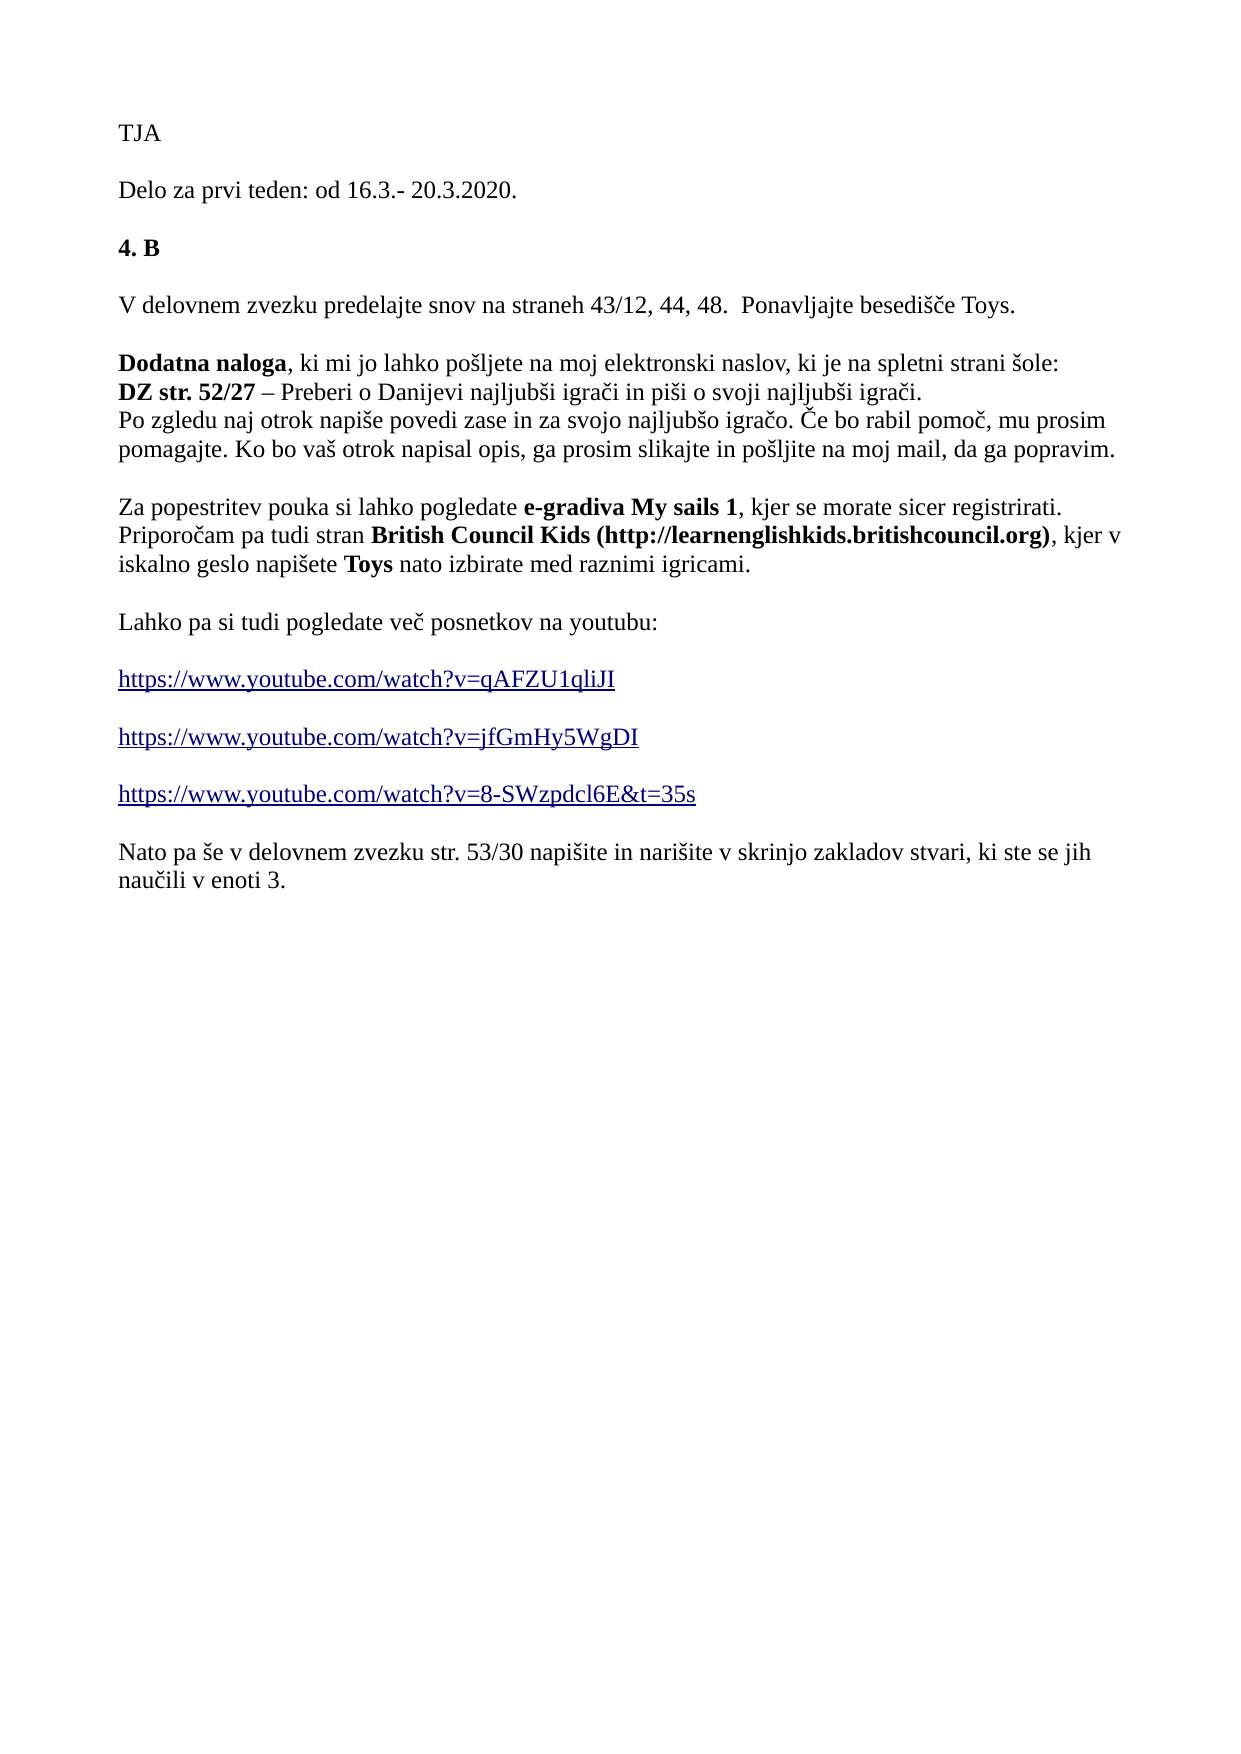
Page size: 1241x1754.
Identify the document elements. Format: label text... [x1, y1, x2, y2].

text https://www.youtube.com/watch?v=jfGmHy5WgDI [118, 722, 1122, 751]
text Nato pa še v delovnem zvezku str. 53/30 napišite in narišite v skrinjo zakladov stvari, ki ste se jih naučili v enoti 3. [118, 837, 1122, 894]
text https://www.youtube.com/watch?v=8-SWzpdcl6E&t=35s [118, 779, 1122, 808]
text https://www.youtube.com/watch?v=qAFZU1qliJI [118, 664, 1122, 693]
text Dodatna naloga, ki mi jo lahko pošljete na moj elektronski naslov, ki je na spletni strani šole: [118, 348, 1122, 377]
text 4. B [118, 233, 1122, 262]
text Za popestritev pouka si lahko pogledate e-gradiva My sails 1, kjer se morate sicer registrirati. Priporočam pa tudi stran British Council Kids (http://learnenglishkids.britishcouncil.org), kjer v iskalno geslo napišete Toys nato izbirate med raznimi igricami. [118, 492, 1122, 578]
text TJA [118, 118, 1122, 147]
text Po zgledu naj otrok napiše povedi zase in za svojo najljubšo igračo. Če bo rabil pomoč, mu prosim pomagajte. Ko bo vaš otrok napisal opis, ga prosim slikajte in pošljite na moj mail, da ga popravim. [118, 406, 1122, 463]
text Delo za prvi teden: od 16.3.- 20.3.2020. [118, 176, 1122, 204]
text Lahko pa si tudi pogledate več posnetkov na youtubu: [118, 607, 1122, 636]
text DZ str. 52/27 – Preberi o Danijevi najljubši igrači in piši o svoji najljubši igrači. [118, 377, 1122, 406]
text V delovnem zvezku predelajte snov na straneh 43/12, 44, 48. Ponavljajte besedišče Toys. [118, 291, 1122, 319]
